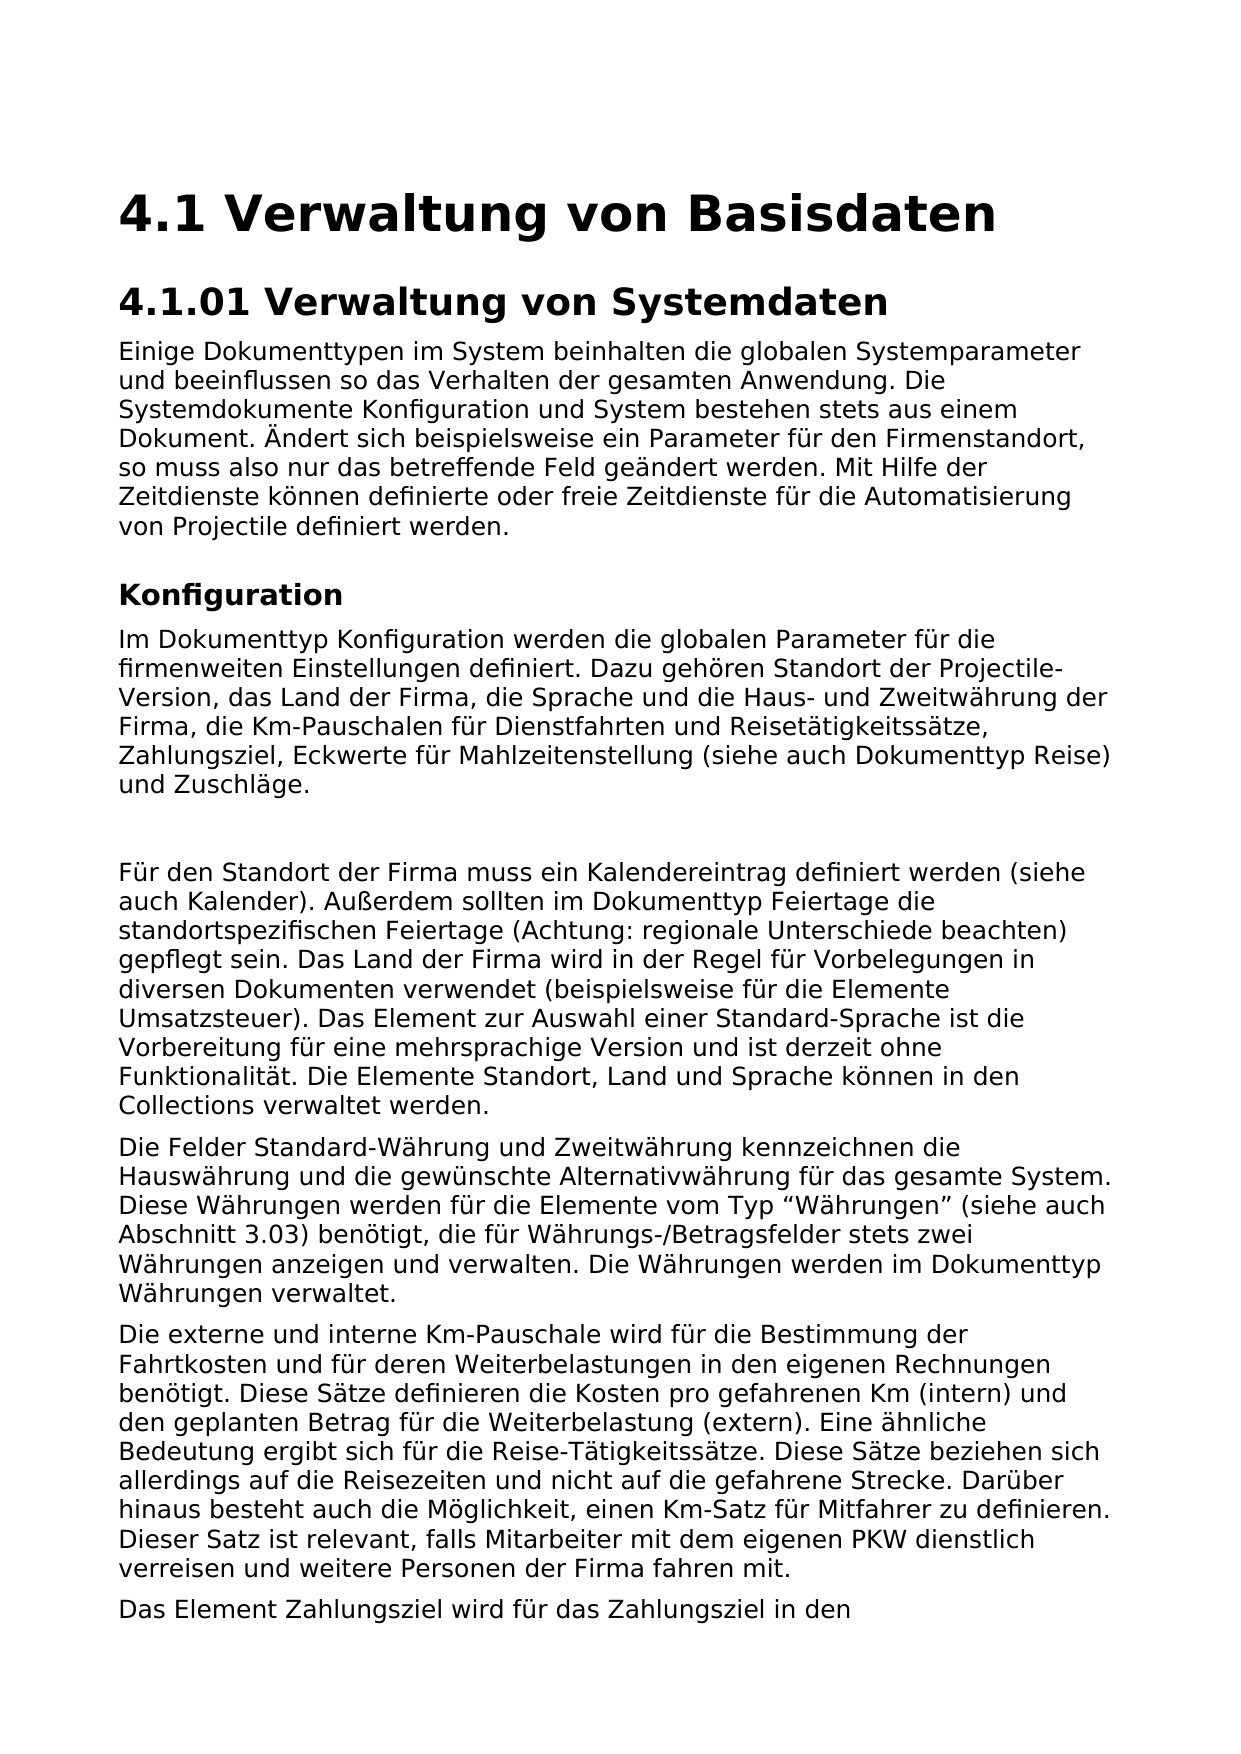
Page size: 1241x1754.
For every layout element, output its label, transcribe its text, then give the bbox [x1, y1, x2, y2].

text Das Element Zahlungsziel wird für das Zahlungsziel in den [118, 1596, 1122, 1625]
subtitle 4.1 Verwaltung von Basisdaten [118, 185, 1122, 243]
text Die externe und interne Km-Pauschale wird für die Bestimmung der Fahrtkosten und für deren Weiterbelastungen in den eigenen Rechnungen benötigt. Diese Sätze definieren die Kosten pro gefahrenen Km (intern) und den geplanten Betrag für die Weiterbelastung (extern). Eine ähnliche Bedeutung ergibt sich für die Reise-Tätigkeitssätze. Diese Sätze beziehen sich allerdings auf die Reisezeiten und nicht auf die gefahrene Strecke. Darüber hinaus besteht auch die Möglichkeit, einen Km-Satz für Mitfahrer zu definieren. Dieser Satz ist relevant, falls Mitarbeiter mit dem eigenen PKW dienstlich verreisen und weitere Personen der Firma fahren mit. [118, 1321, 1122, 1583]
text Für den Standort der Firma muss ein Kalendereintrag definiert werden (siehe auch Kalender). Außerdem sollten im Dokumenttyp Feiertage die standortspezifischen Feiertage (Achtung: regionale Unterschiede beachten) gepflegt sein. Das Land der Firma wird in der Regel für Vorbelegungen in diversen Dokumenten verwendet (beispielsweise für die Elemente Umsatzsteuer). Das Element zur Auswahl einer Standard-Sprache ist die Vorbereitung für eine mehrsprachige Version und ist derzeit ohne Funktionalität. Die Elemente Standort, Land und Sprache können in den Collections verwaltet werden. [118, 858, 1122, 1121]
subtitle Konfiguration [118, 578, 1122, 612]
text Im Dokumenttyp Konfiguration werden die globalen Parameter für die firmenweiten Einstellungen definiert. Dazu gehören Standort der Projectile-Version, das Land der Firma, die Sprache und die Haus- und Zweitwährung der Firma, die Km-Pauschalen für Dienstfahrten und Reisetätigkeitssätze, Zahlungsziel, Eckwerte für Mahlzeitenstellung (siehe auch Dokumenttyp Reise) und Zuschläge. [118, 625, 1122, 800]
text Die Felder Standard-Währung und Zweitwährung kennzeichnen die Hauswährung und die gewünschte Alternativwährung für das gesamte System. Diese Währungen werden für die Elemente vom Typ “Währungen” (siehe auch Abschnitt 3.03) benötigt, die für Währungs-/Betragsfelder stets zwei Währungen anzeigen und verwalten. Die Währungen werden im Dokumenttyp Währungen verwaltet. [118, 1133, 1122, 1308]
subtitle 4.1.01 Verwaltung von Systemdaten [118, 281, 1122, 324]
text Einige Dokumenttypen im System beinhalten die globalen Systemparameter und beeinflussen so das Verhalten der gesamten Anwendung. Die Systemdokumente Konfiguration und System bestehen stets aus einem Dokument. Ändert sich beispielsweise ein Parameter für den Firmenstandort, so muss also nur das betreffende Feld geändert werden. Mit Hilfe der Zeitdienste können definierte oder freie Zeitdienste für die Automatisierung von Projectile definiert werden. [118, 337, 1122, 541]
